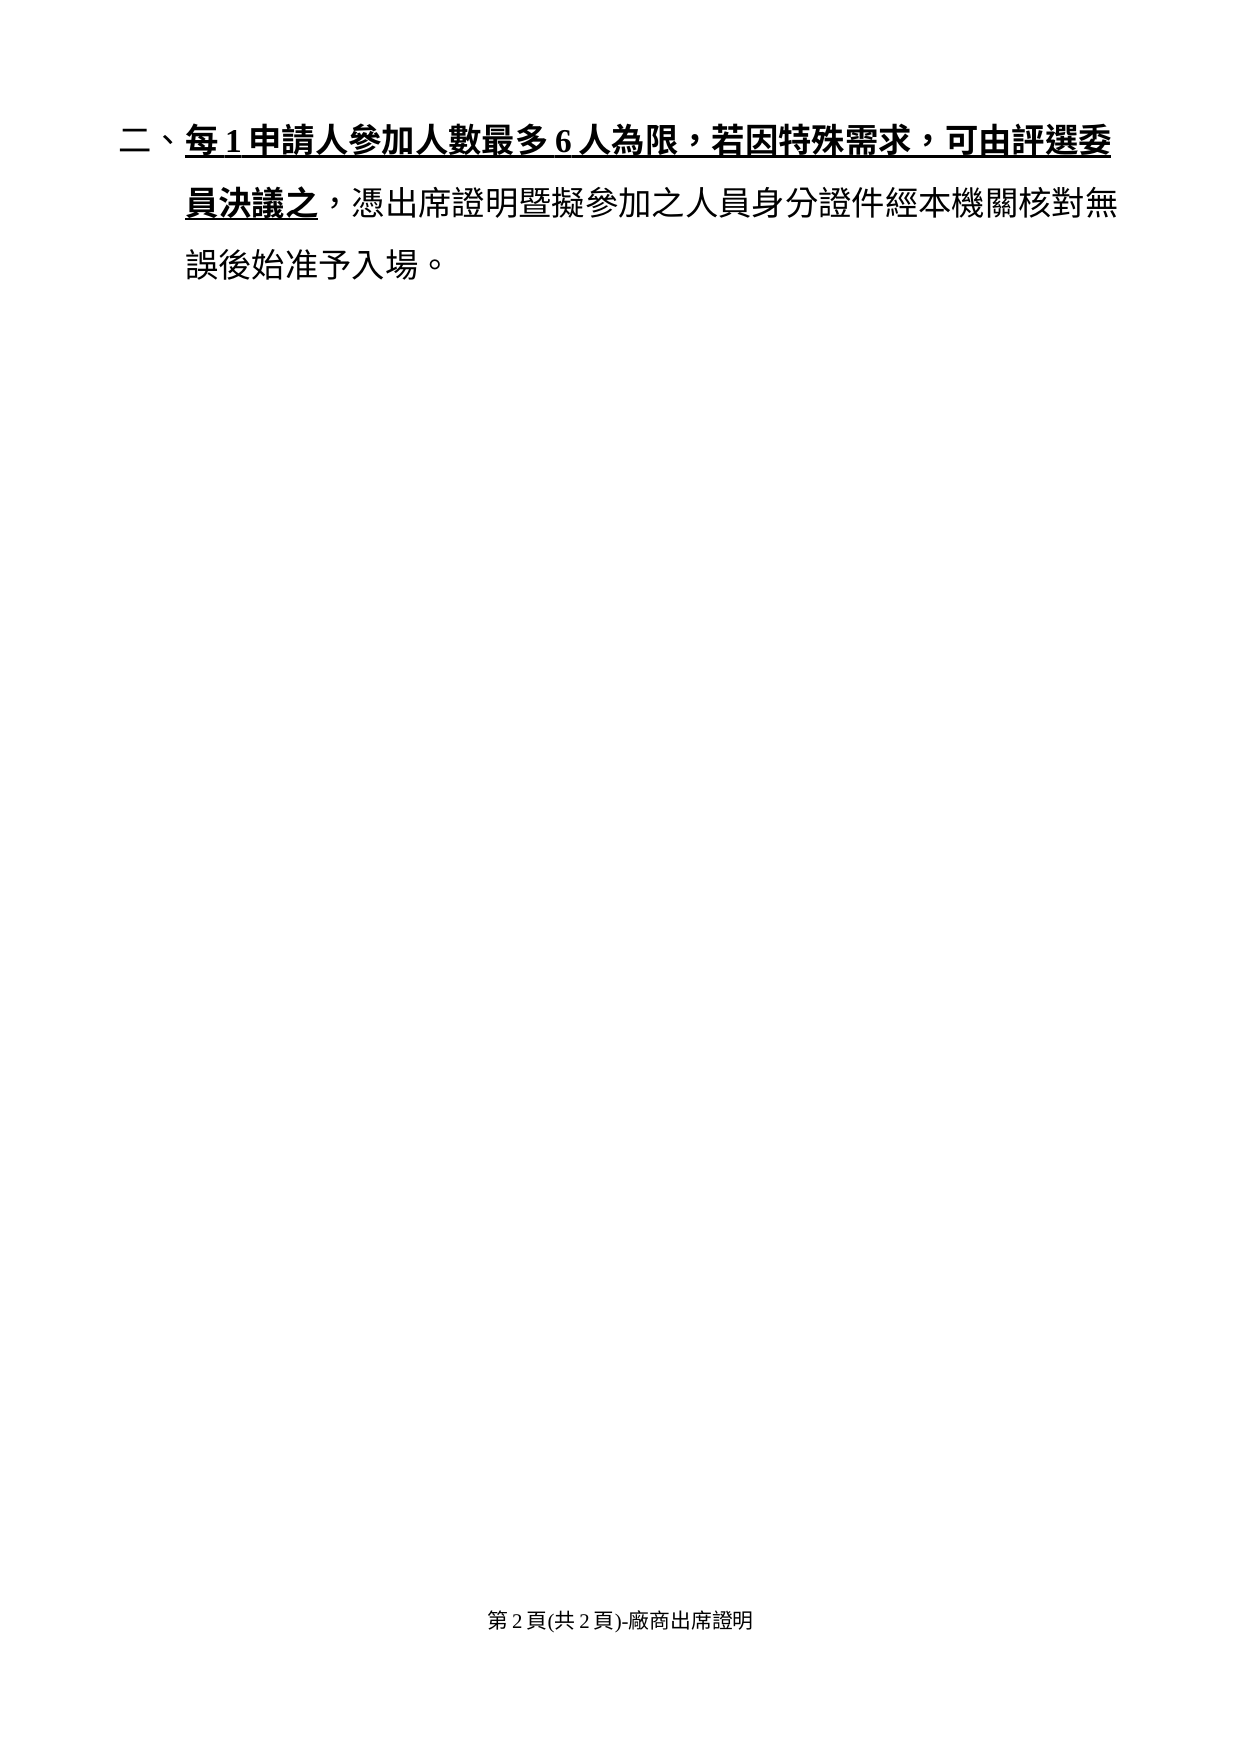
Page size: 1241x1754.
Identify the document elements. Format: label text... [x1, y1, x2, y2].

text 二、每1申請人參加人數最多6人為限，若因特殊需求，可由評選委員決議之，憑出席證明暨擬參加之人員身分證件經本機關核對無誤後始准予入場。 [118, 96, 1122, 284]
